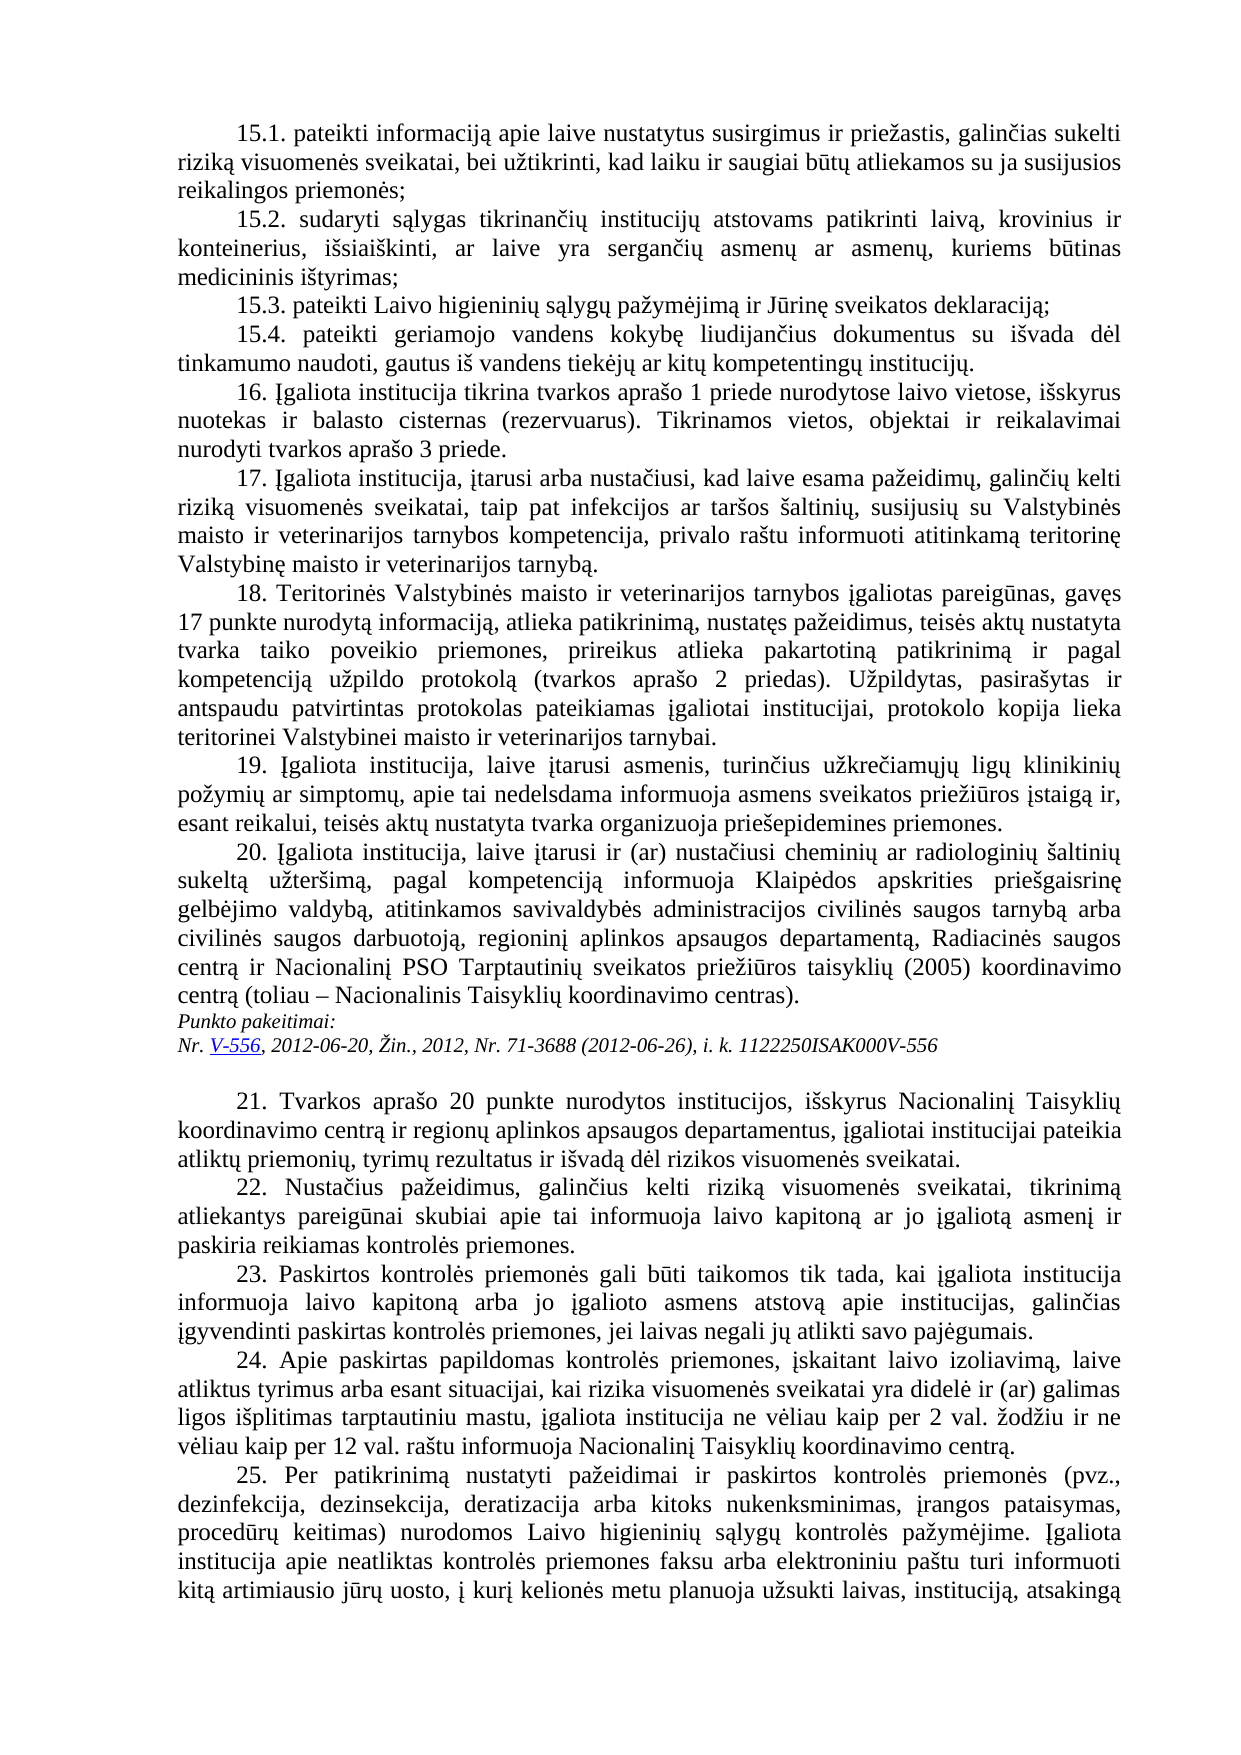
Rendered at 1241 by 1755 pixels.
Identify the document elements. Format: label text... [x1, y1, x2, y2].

text 15.2. sudaryti sąlygas tikrinančių institucijų atstovams patikrinti laivą, krovinius ir konteinerius, išsiaiškinti, ar laive yra sergančių asmenų ar asmenų, kuriems būtinas medicininis ištyrimas; [177, 204, 1122, 291]
text Punkto pakeitimai: [177, 1009, 1122, 1033]
text 15.3. pateikti Laivo higieninių sąlygų pažymėjimą ir Jūrinę sveikatos deklaraciją; [177, 291, 1122, 319]
text 16. Įgaliota institucija tikrina tvarkos aprašo 1 priede nurodytose laivo vietose, išskyrus nuotekas ir balasto cisternas (rezervuarus). Tikrinamos vietos, objektai ir reikalavimai nurodyti tvarkos aprašo 3 priede. [177, 377, 1122, 463]
text 17. Įgaliota institucija, įtarusi arba nustačiusi, kad laive esama pažeidimų, galinčių kelti riziką visuomenės sveikatai, taip pat infekcijos ar taršos šaltinių, susijusių su Valstybinės maisto ir veterinarijos tarnybos kompetencija, privalo raštu informuoti atitinkamą teritorinę Valstybinę maisto ir veterinarijos tarnybą. [177, 463, 1122, 578]
text Nr. V-556, 2012-06-20, Žin., 2012, Nr. 71-3688 (2012-06-26), i. k. 1122250ISAK000V-556 [177, 1033, 1122, 1057]
text 21. Tvarkos aprašo 20 punkte nurodytos institucijos, išskyrus Nacionalinį Taisyklių koordinavimo centrą ir regionų aplinkos apsaugos departamentus, įgaliotai institucijai pateikia atliktų priemonių, tyrimų rezultatus ir išvadą dėl rizikos visuomenės sveikatai. [177, 1086, 1122, 1172]
text 25. Per patikrinimą nustatyti pažeidimai ir paskirtos kontrolės priemonės (pvz., dezinfekcija, dezinsekcija, deratizacija arba kitoks nukenksminimas, įrangos pataisymas, procedūrų keitimas) nurodomos Laivo higieninių sąlygų kontrolės pažymėjime. Įgaliota institucija apie neatliktas kontrolės priemones faksu arba elektroniniu paštu turi informuoti kitą artimiausio jūrų uosto, į kurį kelionės metu planuoja užsukti laivas, instituciją, atsakingą [177, 1460, 1122, 1604]
text 15.4. pateikti geriamojo vandens kokybę liudijančius dokumentus su išvada dėl tinkamumo naudoti, gautus iš vandens tiekėjų ar kitų kompetentingų institucijų. [177, 319, 1122, 377]
text 23. Paskirtos kontrolės priemonės gali būti taikomos tik tada, kai įgaliota institucija informuoja laivo kapitoną arba jo įgalioto asmens atstovą apie institucijas, galinčias įgyvendinti paskirtas kontrolės priemones, jei laivas negali jų atlikti savo pajėgumais. [177, 1259, 1122, 1345]
text 15.1. pateikti informaciją apie laive nustatytus susirgimus ir priežastis, galinčias sukelti riziką visuomenės sveikatai, bei užtikrinti, kad laiku ir saugiai būtų atliekamos su ja susijusios reikalingos priemonės; [177, 118, 1122, 204]
text 20. Įgaliota institucija, laive įtarusi ir (ar) nustačiusi cheminių ar radiologinių šaltinių sukeltą užteršimą, pagal kompetenciją informuoja Klaipėdos apskrities priešgaisrinę gelbėjimo valdybą, atitinkamos savivaldybės administracijos civilinės saugos tarnybą arba civilinės saugos darbuotoją, regioninį aplinkos apsaugos departamentą, Radiacinės saugos centrą ir Nacionalinį PSO Tarptautinių sveikatos priežiūros taisyklių (2005) koordinavimo centrą (toliau – Nacionalinis Taisyklių koordinavimo centras). [177, 837, 1122, 1009]
text 24. Apie paskirtas papildomas kontrolės priemones, įskaitant laivo izoliavimą, laive atliktus tyrimus arba esant situacijai, kai rizika visuomenės sveikatai yra didelė ir (ar) galimas ligos išplitimas tarptautiniu mastu, įgaliota institucija ne vėliau kaip per 2 val. žodžiu ir ne vėliau kaip per 12 val. raštu informuoja Nacionalinį Taisyklių koordinavimo centrą. [177, 1345, 1122, 1460]
text 22. Nustačius pažeidimus, galinčius kelti riziką visuomenės sveikatai, tikrinimą atliekantys pareigūnai skubiai apie tai informuoja laivo kapitoną ar jo įgaliotą asmenį ir paskiria reikiamas kontrolės priemones. [177, 1172, 1122, 1259]
text 19. Įgaliota institucija, laive įtarusi asmenis, turinčius užkrečiamųjų ligų klinikinių požymių ar simptomų, apie tai nedelsdama informuoja asmens sveikatos priežiūros įstaigą ir, esant reikalui, teisės aktų nustatyta tvarka organizuoja priešepidemines priemones. [177, 751, 1122, 837]
text 18. Teritorinės Valstybinės maisto ir veterinarijos tarnybos įgaliotas pareigūnas, gavęs 17 punkte nurodytą informaciją, atlieka patikrinimą, nustatęs pažeidimus, teisės aktų nustatyta tvarka taiko poveikio priemones, prireikus atlieka pakartotiną patikrinimą ir pagal kompetenciją užpildo protokolą (tvarkos aprašo 2 priedas). Užpildytas, pasirašytas ir antspaudu patvirtintas protokolas pateikiamas įgaliotai institucijai, protokolo kopija lieka teritorinei Valstybinei maisto ir veterinarijos tarnybai. [177, 578, 1122, 751]
